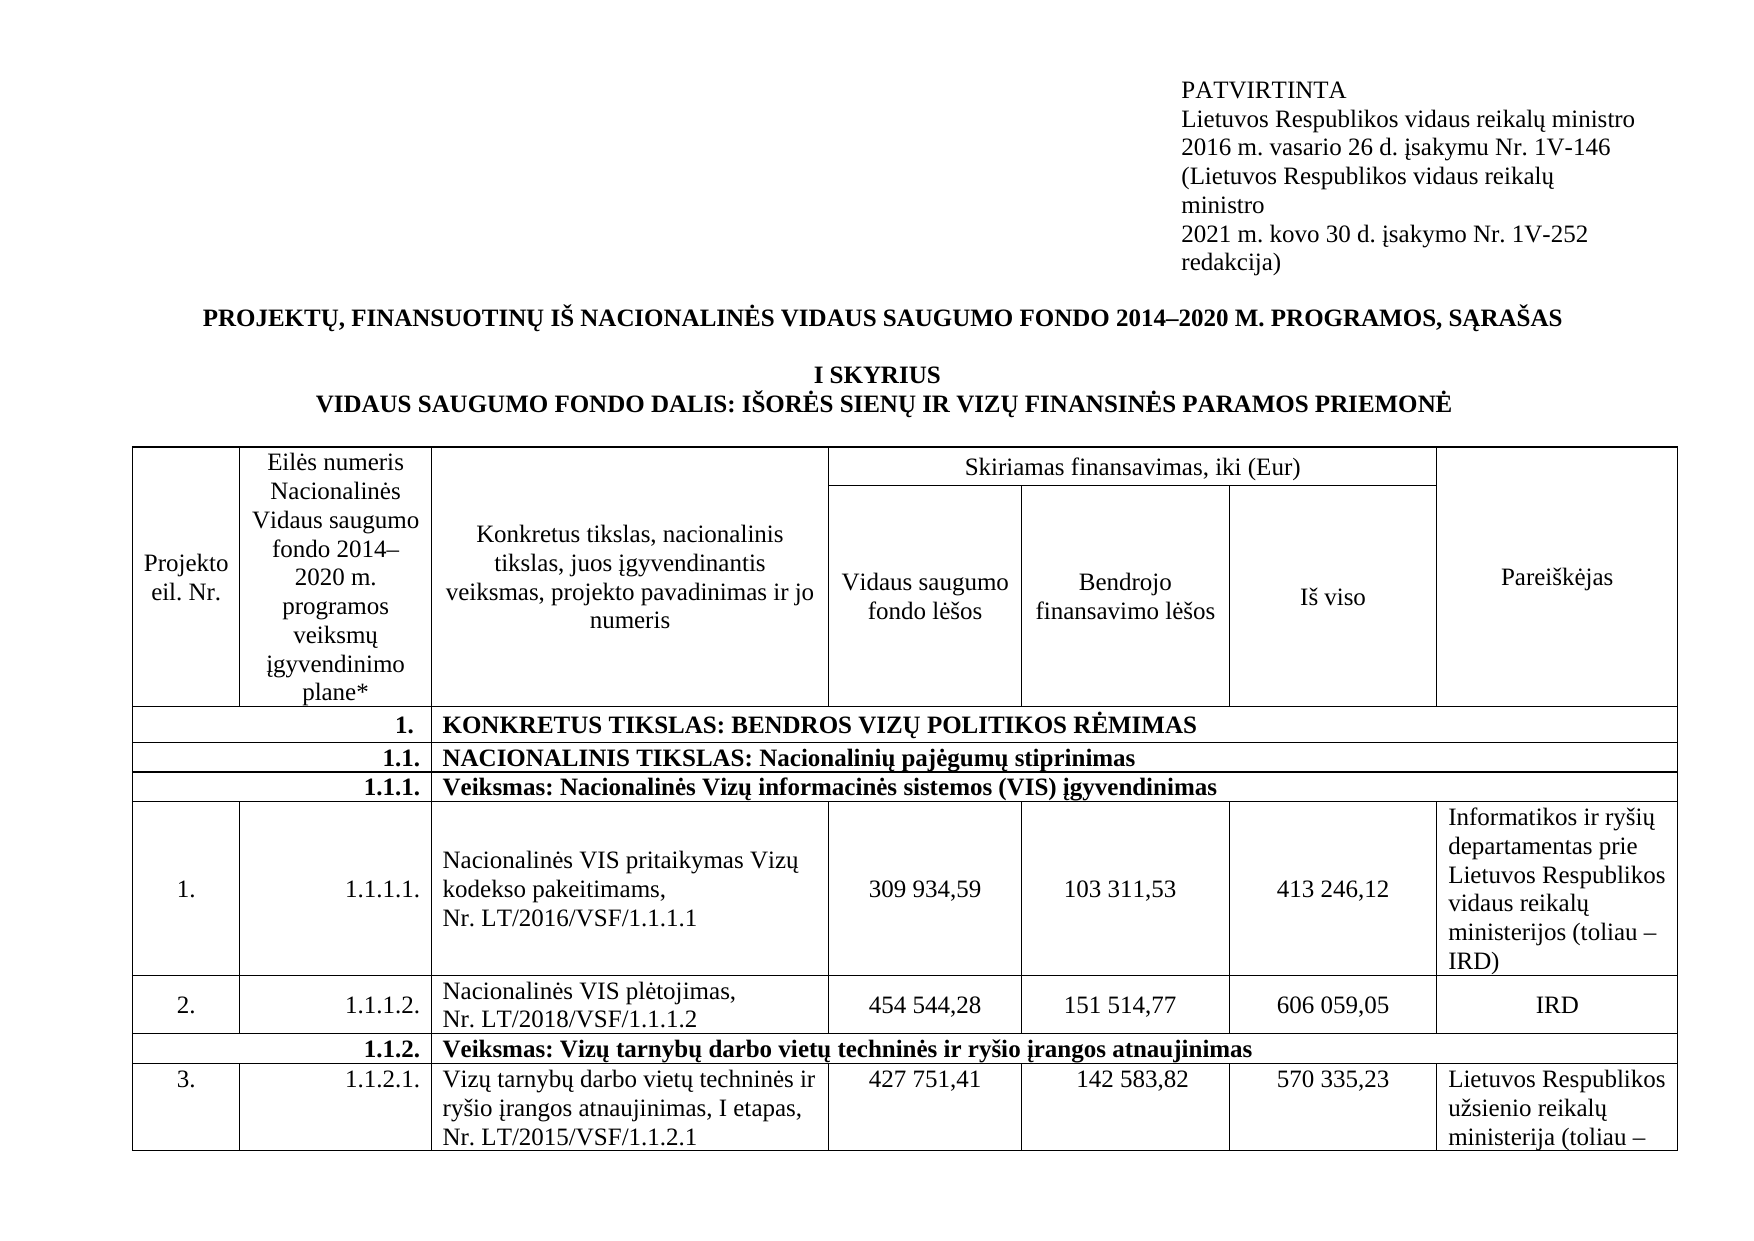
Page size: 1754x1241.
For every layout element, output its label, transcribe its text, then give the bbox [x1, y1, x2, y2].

table_header Konkretus tikslas, nacionalinis tikslas, juos įgyvendinantis veiksmas, projekto pavadinimas ir jo numeris [432, 448, 828, 706]
table_cell 142 583,82 [1022, 1064, 1229, 1150]
text Lietuvos Respublikos vidaus reikalų ministro [1181, 104, 1636, 132]
table_cell 606 059,05 [1230, 976, 1436, 1033]
table_cell Lietuvos Respublikos užsienio reikalų ministerija (toliau – [1437, 1064, 1677, 1150]
table_cell Vidaus saugumo fondo lėšos [829, 486, 1021, 706]
table_cell Iš viso [1230, 486, 1436, 706]
table_cell Nacionalinės VIS pritaikymas Vizų kodekso pakeitimams, Nr. LT/2016/VSF/1.1.1.1 [432, 802, 828, 975]
table_header Projekto eil. Nr. [133, 448, 239, 706]
table_cell Vizų tarnybų darbo vietų techninės ir ryšio įrangos atnaujinimas, I etapas, Nr. LT/2015/VSF/1.1.2.1 [432, 1064, 828, 1150]
table_cell 454 544,28 [829, 976, 1021, 1033]
table_cell 413 246,12 [1230, 802, 1436, 975]
table_header Pareiškėjas [1437, 448, 1677, 706]
table_header Skiriamas finansavimas, iki (Eur) [829, 448, 1436, 485]
table_cell 151 514,77 [1022, 976, 1229, 1033]
text (Lietuvos Respublikos vidaus reikalų ministro [1181, 161, 1636, 219]
table_cell 1. [133, 802, 239, 975]
table_cell NACIONALINIS TIKSLAS: Nacionalinių pajėgumų stiprinimas [432, 743, 1677, 771]
text PROJEKTŲ, FINANSUOTINŲ IŠ NACIONALINĖS VIDAUS SAUGUMO FONDO 2014–2020 M. PROGRAMOS, sąrašAS [130, 303, 1636, 331]
table_header Eilės numeris Nacionalinės Vidaus saugumo fondo 2014–2020 m. programos veiksmų įgyvendinimo plane* [240, 448, 431, 706]
table_cell 103 311,53 [1022, 802, 1229, 975]
table_cell Veiksmas: Nacionalinės Vizų informacinės sistemos (VIS) įgyvendinimas [432, 773, 1677, 801]
table_cell 1.1. [133, 743, 431, 771]
table_cell 1.1.2.1. [240, 1064, 431, 1150]
table_cell 570 335,23 [1230, 1064, 1436, 1150]
table_cell 1. [133, 707, 431, 742]
text I SKYRIUS [118, 360, 1636, 389]
table_cell 1.1.1. [133, 773, 431, 801]
table_cell 427 751,41 [829, 1064, 1021, 1150]
text PATVIRTINTA [1181, 75, 1636, 104]
text redakcija) [1181, 247, 1636, 276]
table_cell Bendrojo finansavimo lėšos [1022, 486, 1229, 706]
table_cell Nacionalinės VIS plėtojimas, Nr. LT/2018/VSF/1.1.1.2 [432, 976, 828, 1033]
table_cell 1.1.2. [133, 1034, 431, 1063]
text VIDAUS SAUGUMO FONDO DALIS: IŠORĖS SIENŲ IR VIZŲ FINANSINĖS PARAMOS PRIEMONĖ [133, 389, 1636, 418]
table_cell 1.1.1.2. [240, 976, 431, 1033]
table_cell IRD [1437, 976, 1677, 1033]
table_cell 3. [133, 1064, 239, 1150]
table_cell 1.1.1.1. [240, 802, 431, 975]
text 2016 m. vasario 26 d. įsakymu Nr. 1V-146 [1181, 132, 1636, 161]
table_cell Informatikos ir ryšių departamentas prie Lietuvos Respublikos vidaus reikalų ministerijos (toliau – IRD) [1437, 802, 1677, 975]
table_cell 2. [133, 976, 239, 1033]
text 2021 m. kovo 30 d. įsakymo Nr. 1V-252 [1181, 219, 1636, 247]
table_cell KONKRETUS TIKSLAS: BENDROS VIZŲ POLITIKOS RĖMIMAS [432, 707, 1677, 742]
table_cell 309 934,59 [829, 802, 1021, 975]
table_cell Veiksmas: Vizų tarnybų darbo vietų techninės ir ryšio įrangos atnaujinimas [432, 1034, 1677, 1063]
